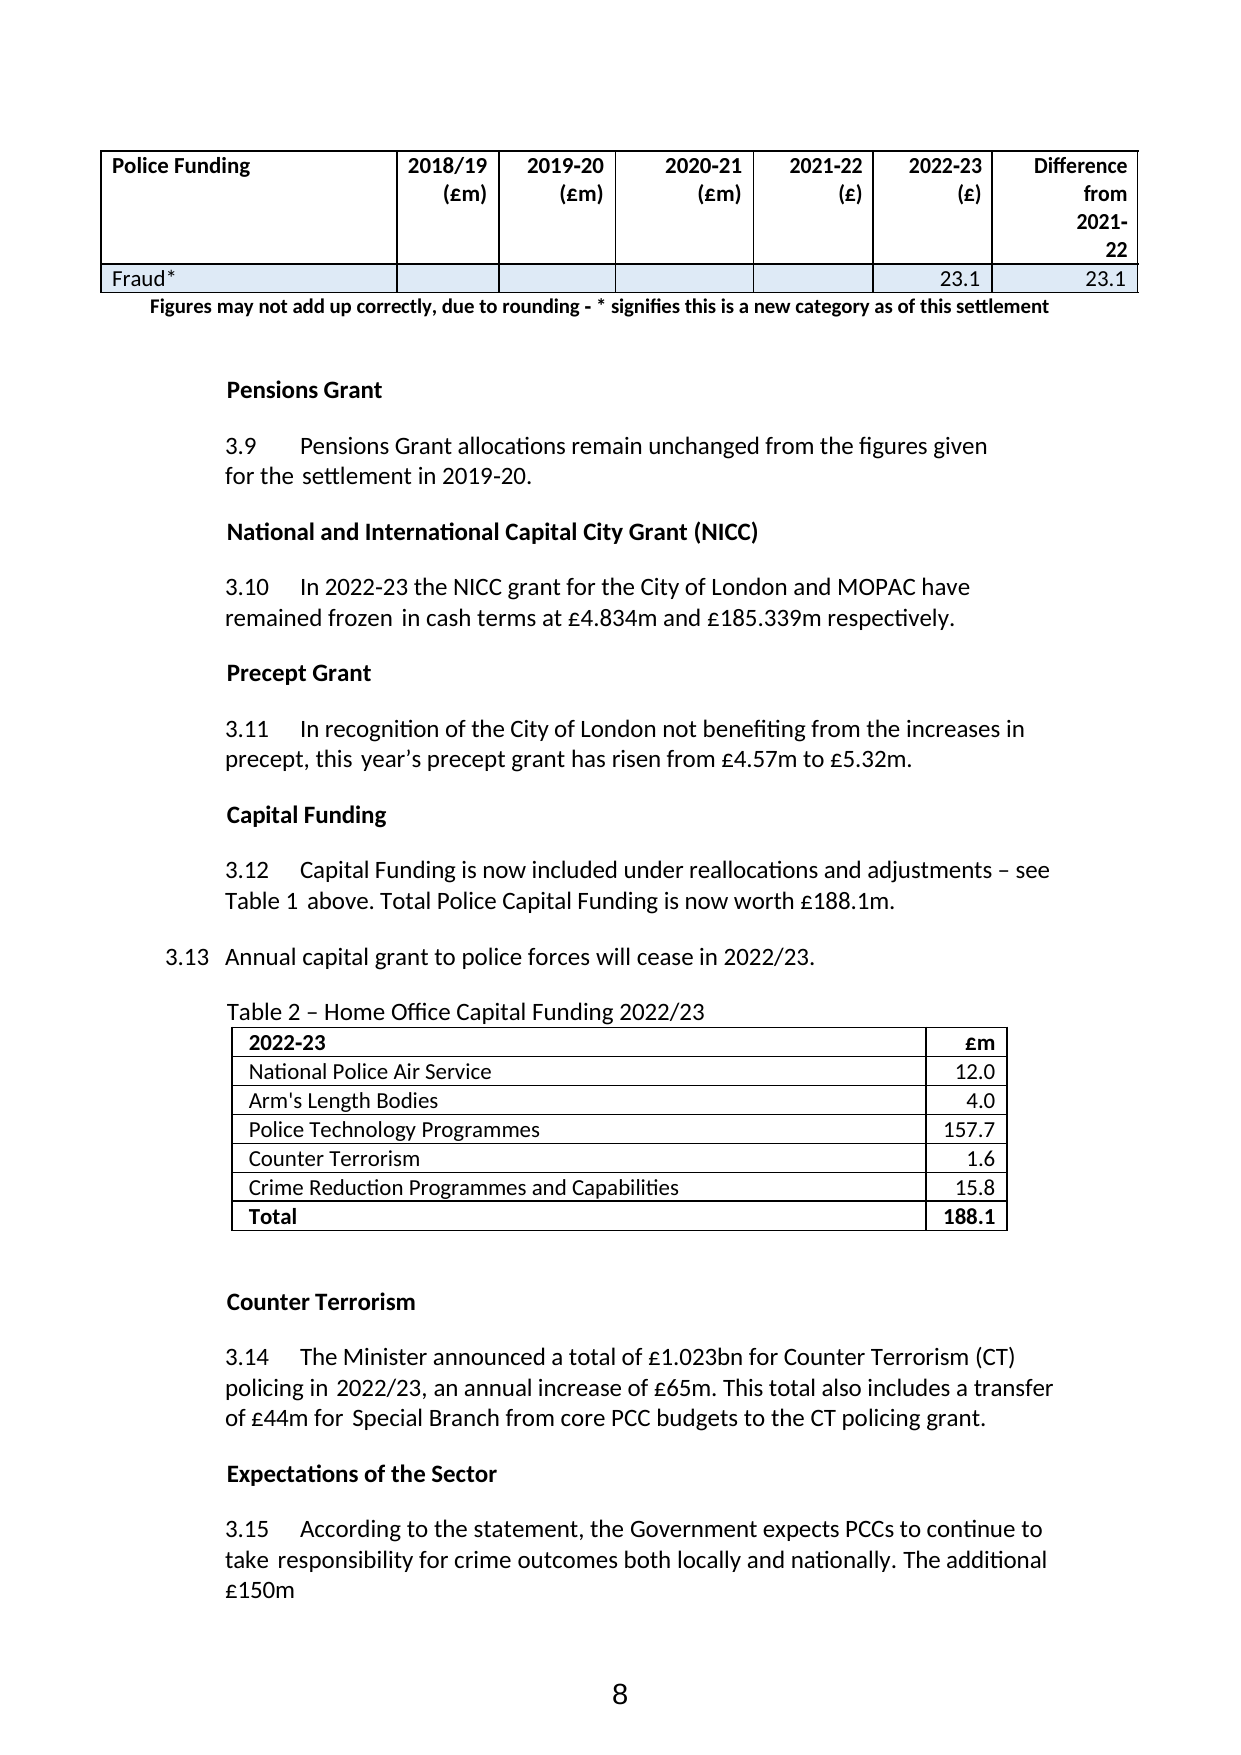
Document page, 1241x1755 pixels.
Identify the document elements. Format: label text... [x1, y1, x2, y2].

table_header 2020‐21 (£m) [616, 152, 753, 263]
text Expectations of the Sector [227, 1458, 1151, 1488]
list In 2022‐23 the NICC grant for the City of London and MOPAC have remained frozen in cash terms at £4.834m and £185.339m respectively. [225, 571, 1072, 632]
table_cell [754, 265, 872, 292]
text Capital Funding [227, 799, 1151, 829]
text Counter Terrorism [227, 1286, 1151, 1316]
table_cell [500, 265, 615, 292]
table_header 2022‐23 (£) [874, 152, 991, 263]
table_cell 23.1 [993, 265, 1137, 292]
table_cell Crime Reduction Programmes and Capabilities [233, 1173, 925, 1200]
table_header 2022‐23 [233, 1028, 925, 1056]
list The Minister announced a total of £1.023bn for Counter Terrorism (CT) policing in 2022/23, an annual increase of £65m. This total also includes a transfer of £44m for Special Branch from core PCC budgets to the CT policing grant. [225, 1341, 1072, 1433]
table_cell [616, 265, 753, 292]
table_cell 4.0 [927, 1086, 1006, 1113]
list Annual capital grant to police forces will cease in 2022/23. Table 2 – Home Office Capital Funding 2022/23 [165, 941, 817, 1026]
table_cell [398, 265, 498, 292]
table_header Difference from 2021‐ 22 [993, 152, 1137, 263]
table_header Police Funding [102, 152, 396, 263]
table_cell Counter Terrorism [233, 1144, 925, 1171]
table_cell 12.0 [927, 1057, 1006, 1084]
table_cell National Police Air Service [233, 1057, 925, 1084]
table_cell 188.1 [927, 1202, 1006, 1229]
text Precept Grant [227, 657, 1151, 688]
table_cell Police Technology Programmes [233, 1115, 925, 1142]
text National and International Capital City Grant (NICC) [227, 516, 1151, 546]
table_cell 157.7 [927, 1115, 1006, 1142]
subtitle Pensions Grant [227, 374, 1151, 405]
table_header 2019‐20 (£m) [500, 152, 615, 263]
table_cell 23.1 [874, 265, 991, 292]
subtitle Pensions Grant allocations remain unchanged from the figures given for the settlement in 2019‐20. [225, 430, 995, 491]
table_header 2018/19 (£m) [398, 152, 498, 263]
table_cell 15.8 [927, 1173, 1006, 1200]
table_header 2021‐22 (£) [754, 152, 872, 263]
table_cell Fraud* [102, 265, 396, 292]
text Figures may not add up correctly, due to rounding ‐ * signifies this is a new category as of this settlement [150, 293, 1151, 319]
table_cell Arm's Length Bodies [233, 1086, 925, 1113]
list According to the statement, the Government expects PCCs to continue to take responsibility for crime outcomes both locally and nationally. The additional £150m [225, 1513, 1073, 1605]
table_header £m [927, 1028, 1006, 1056]
list Capital Funding is now included under reallocations and adjustments – see Table 1 above. Total Police Capital Funding is now worth £188.1m. [225, 854, 1062, 916]
list In recognition of the City of London not benefiting from the increases in precept, this year’s precept grant has risen from £4.57m to £5.32m. [225, 713, 1088, 774]
table_cell Total [233, 1202, 925, 1229]
table_cell 1.6 [927, 1144, 1006, 1171]
